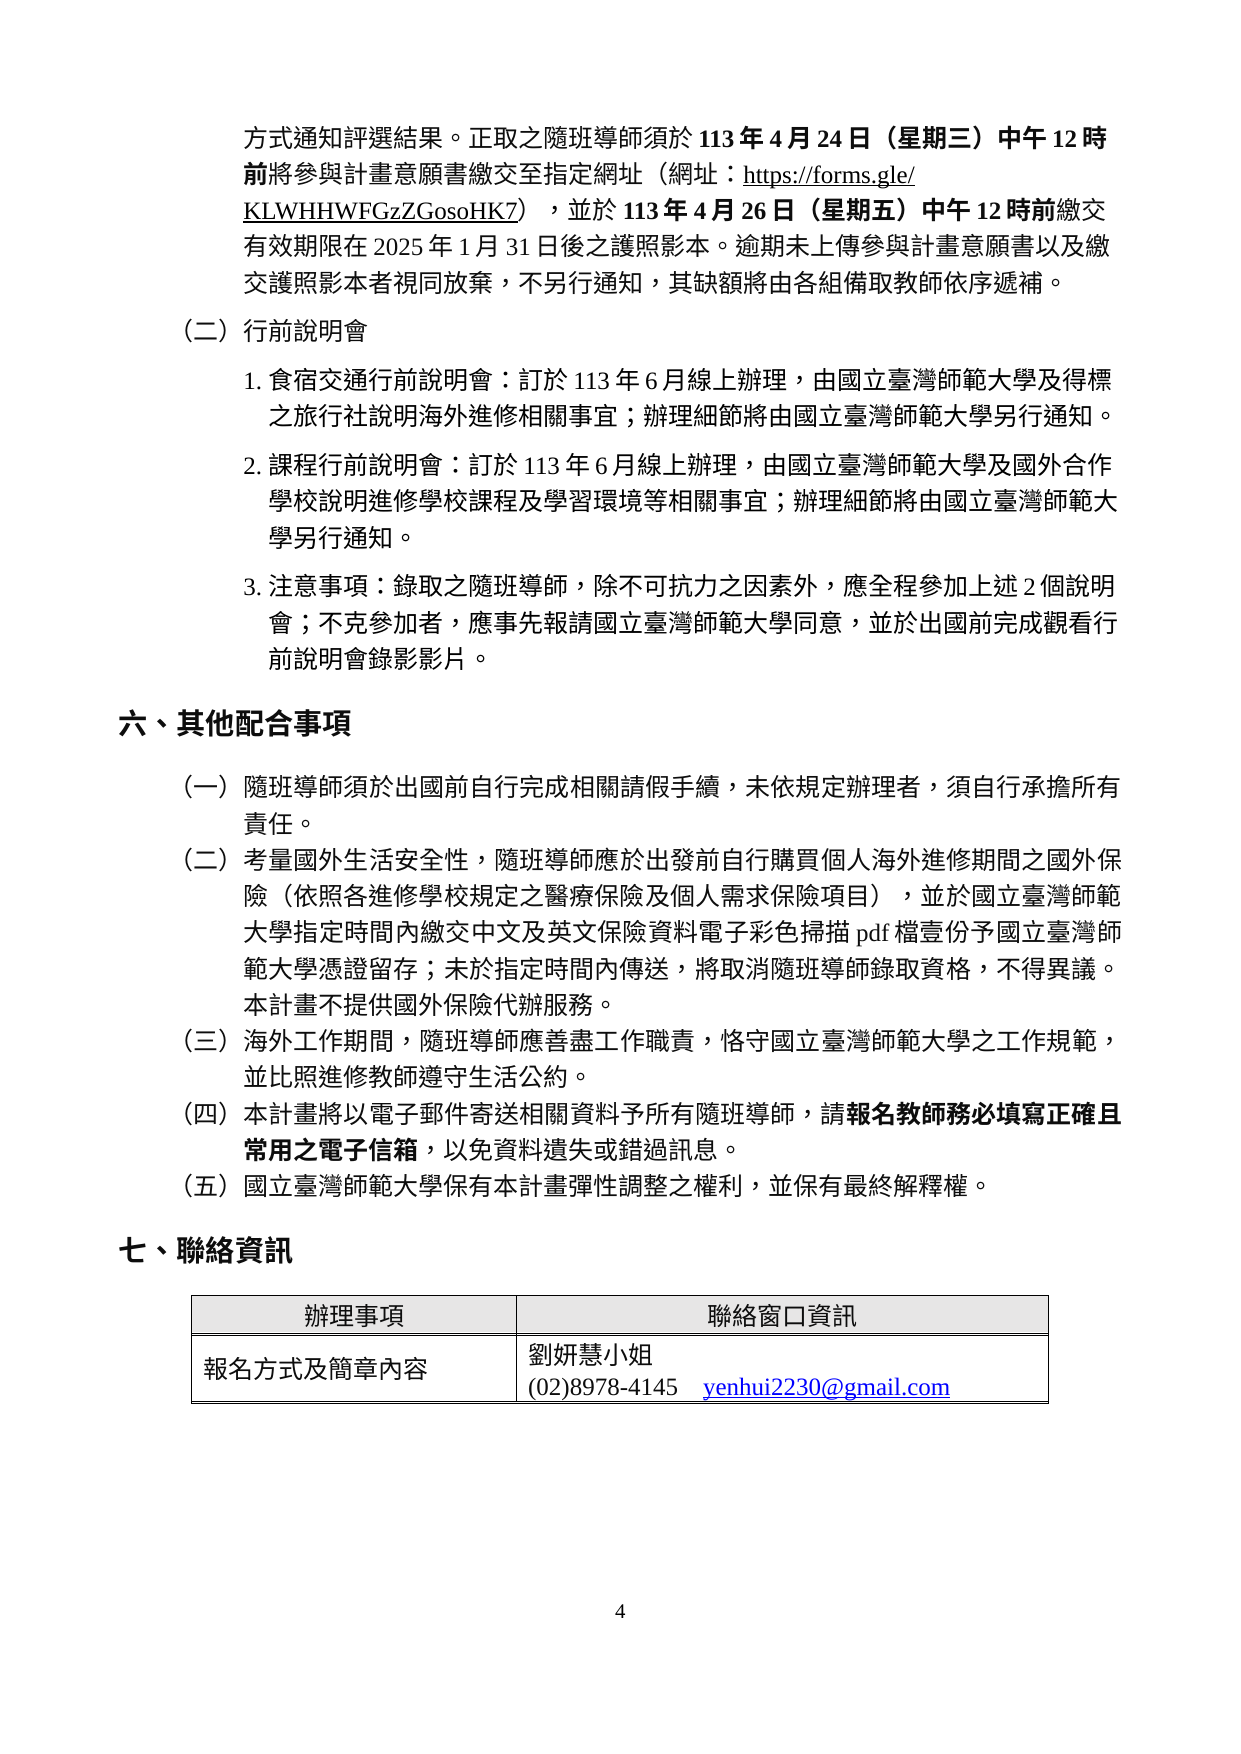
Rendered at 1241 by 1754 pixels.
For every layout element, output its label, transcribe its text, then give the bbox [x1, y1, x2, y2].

text 1. 食宿交通行前說明會：訂於113年6月線上辦理，由國立臺灣師範大學及得標之旅行社說明海外進修相關事宜；辦理細節將由國立臺灣師範大學另行通知。 [243, 361, 1122, 433]
text 2. 課程行前說明會：訂於113年6月線上辦理，由國立臺灣師範大學及國外合作學校說明進修學校課程及學習環境等相關事宜；辦理細節將由國立臺灣師範大學另行通知。 [243, 446, 1122, 554]
table_header 聯絡窗口資訊 [517, 1296, 1048, 1332]
text 3. 注意事項：錄取之隨班導師，除不可抗力之因素外，應全程參加上述2個說明會；不克參加者，應事先報請國立臺灣師範大學同意，並於出國前完成觀看行前說明會錄影影片。 [243, 567, 1122, 676]
text （四）本計畫將以電子郵件寄送相關資料予所有隨班導師，請報名教師務必填寫正確且常用之電子信箱，以免資料遺失或錯過訊息。 [168, 1094, 1122, 1167]
text （一）隨班導師須於出國前自行完成相關請假手續，未依規定辦理者，須自行承擔所有責任。 [168, 768, 1122, 840]
text （五）國立臺灣師範大學保有本計畫彈性調整之權利，並保有最終解釋權。 [168, 1167, 1122, 1203]
text （二）行前說明會 [168, 312, 1122, 348]
table_cell 劉妍慧小姐 (02)8978-4145 yenhui2230@gmail.com [517, 1336, 1048, 1401]
text 六、其他配合事項 [118, 701, 1122, 743]
text 七、聯絡資訊 [118, 1228, 1122, 1270]
table_cell 報名方式及簡章內容 [192, 1336, 516, 1401]
text （三）海外工作期間，隨班導師應善盡工作職責，恪守國立臺灣師範大學之工作規範，並比照進修教師遵守生活公約。 [168, 1022, 1122, 1094]
text 方式通知評選結果。正取之隨班導師須於113年4月24日（星期三）中午12時前將參與計畫意願書繳交至指定網址（網址：https://forms.gle/KLWHHWFGzZGosoHK7），並於113年4月26日（星期五）中午12時前繳交有效期限在2025年1月31日後之護照影本。逾期未上傳參與計畫意願書以及繳交護照影本者視同放棄，不另行通知，其缺額將由各組備取教師依序遞補。 [243, 118, 1122, 299]
table_header 辦理事項 [192, 1296, 516, 1332]
text （二）考量國外生活安全性，隨班導師應於出發前自行購買個人海外進修期間之國外保險（依照各進修學校規定之醫療保險及個人需求保險項目），並於國立臺灣師範大學指定時間內繳交中文及英文保險資料電子彩色掃描pdf檔壹份予國立臺灣師範大學憑證留存；未於指定時間內傳送，將取消隨班導師錄取資格，不得異議。本計畫不提供國外保險代辦服務。 [168, 840, 1122, 1022]
